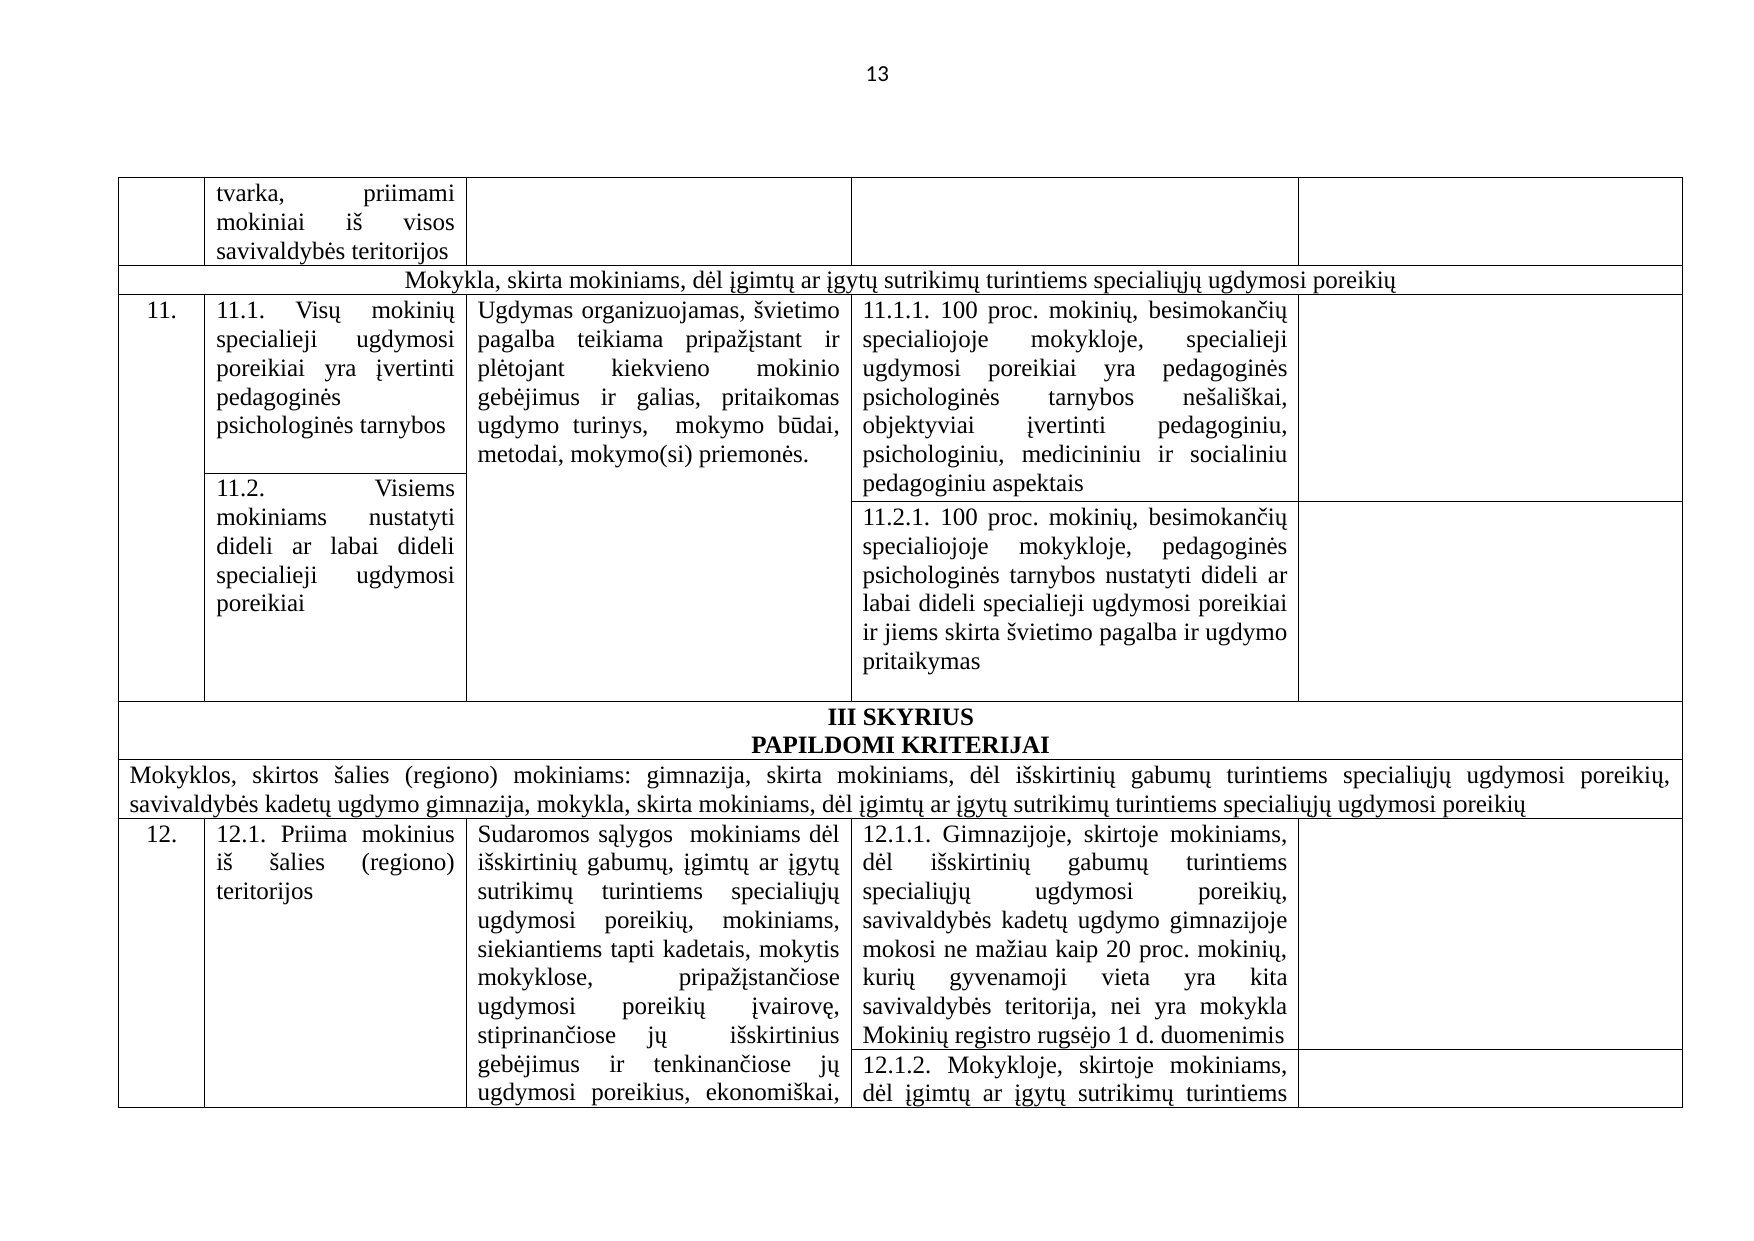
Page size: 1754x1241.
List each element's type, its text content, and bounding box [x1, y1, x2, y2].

table_cell 12.1.1. Gimnazijoje, skirtoje mokiniams, dėl išskirtinių gabumų turintiems specialiųjų ugdymosi poreikių, savivaldybės kadetų ugdymo gimnazijoje mokosi ne mažiau kaip 20 proc. mokinių, kurių gyvenamoji vieta yra kita savivaldybės teritorija, nei yra mokykla Mokinių registro rugsėjo 1 d. duomenimis [852, 819, 1298, 1049]
table_cell Sudaromos sąlygos mokiniams dėl išskirtinių gabumų, įgimtų ar įgytų sutrikimų turintiems specialiųjų ugdymosi poreikių, mokiniams, siekiantiems tapti kadetais, mokytis mokyklose, pripažįstančiose ugdymosi poreikių įvairovę, stiprinančiose jų išskirtinius gebėjimus ir tenkinančiose jų ugdymosi poreikius, ekonomiškai, [467, 819, 851, 1107]
table_cell [467, 178, 851, 264]
table_cell [1299, 502, 1682, 701]
table_cell Mokyklos, skirtos šalies (regiono) mokiniams: gimnazija, skirta mokiniams, dėl išskirtinių gabumų turintiems specialiųjų ugdymosi poreikių, savivaldybės kadetų ugdymo gimnazija, mokykla, skirta mokiniams, dėl įgimtų ar įgytų sutrikimų turintiems specialiųjų ugdymosi poreikių [119, 760, 1682, 818]
table_cell Mokykla, skirta mokiniams, dėl įgimtų ar įgytų sutrikimų turintiems specialiųjų ugdymosi poreikių [119, 266, 1682, 294]
table_cell 11. [119, 295, 204, 701]
table_cell [1299, 178, 1682, 264]
table_cell 11.2.1. 100 proc. mokinių, besimokančių specialiojoje mokykloje, pedagoginės psichologinės tarnybos nustatyti dideli ar labai dideli specialieji ugdymosi poreikiai ir jiems skirta švietimo pagalba ir ugdymo pritaikymas [852, 502, 1298, 701]
table_cell [1299, 1050, 1682, 1107]
table_cell Ugdymas organizuojamas, švietimo pagalba teikiama pripažįstant ir plėtojant kiekvieno mokinio gebėjimus ir galias, pritaikomas ugdymo turinys, mokymo būdai, metodai, mokymo(si) priemonės. [467, 295, 851, 701]
table_cell 11.2. Visiems mokiniams nustatyti dideli ar labai dideli specialieji ugdymosi poreikiai [205, 474, 466, 701]
table_cell III SKYRIUS PAPILDOMI KRITERIJAI [119, 702, 1682, 759]
table_cell [1299, 819, 1682, 1049]
table_cell 11.1. Visų mokinių specialieji ugdymosi poreikiai yra įvertinti pedagoginės psichologinės tarnybos [205, 295, 466, 472]
table_cell 12. [119, 819, 204, 1107]
table_cell 12.1.2. Mokykloje, skirtoje mokiniams, dėl įgimtų ar įgytų sutrikimų turintiems [852, 1050, 1298, 1107]
table_cell tvarka, priimami mokiniai iš visos savivaldybės teritorijos [205, 178, 466, 264]
table_cell 11.1.1. 100 proc. mokinių, besimokančių specialiojoje mokykloje, specialieji ugdymosi poreikiai yra pedagoginės psichologinės tarnybos nešališkai, objektyviai įvertinti pedagoginiu, psichologiniu, medicininiu ir socialiniu pedagoginiu aspektais [852, 295, 1298, 501]
table_cell [852, 178, 1298, 264]
table_cell [119, 178, 204, 264]
table_cell 12.1. Priima mokinius iš šalies (regiono) teritorijos [205, 819, 466, 1107]
table_cell [1299, 295, 1682, 501]
